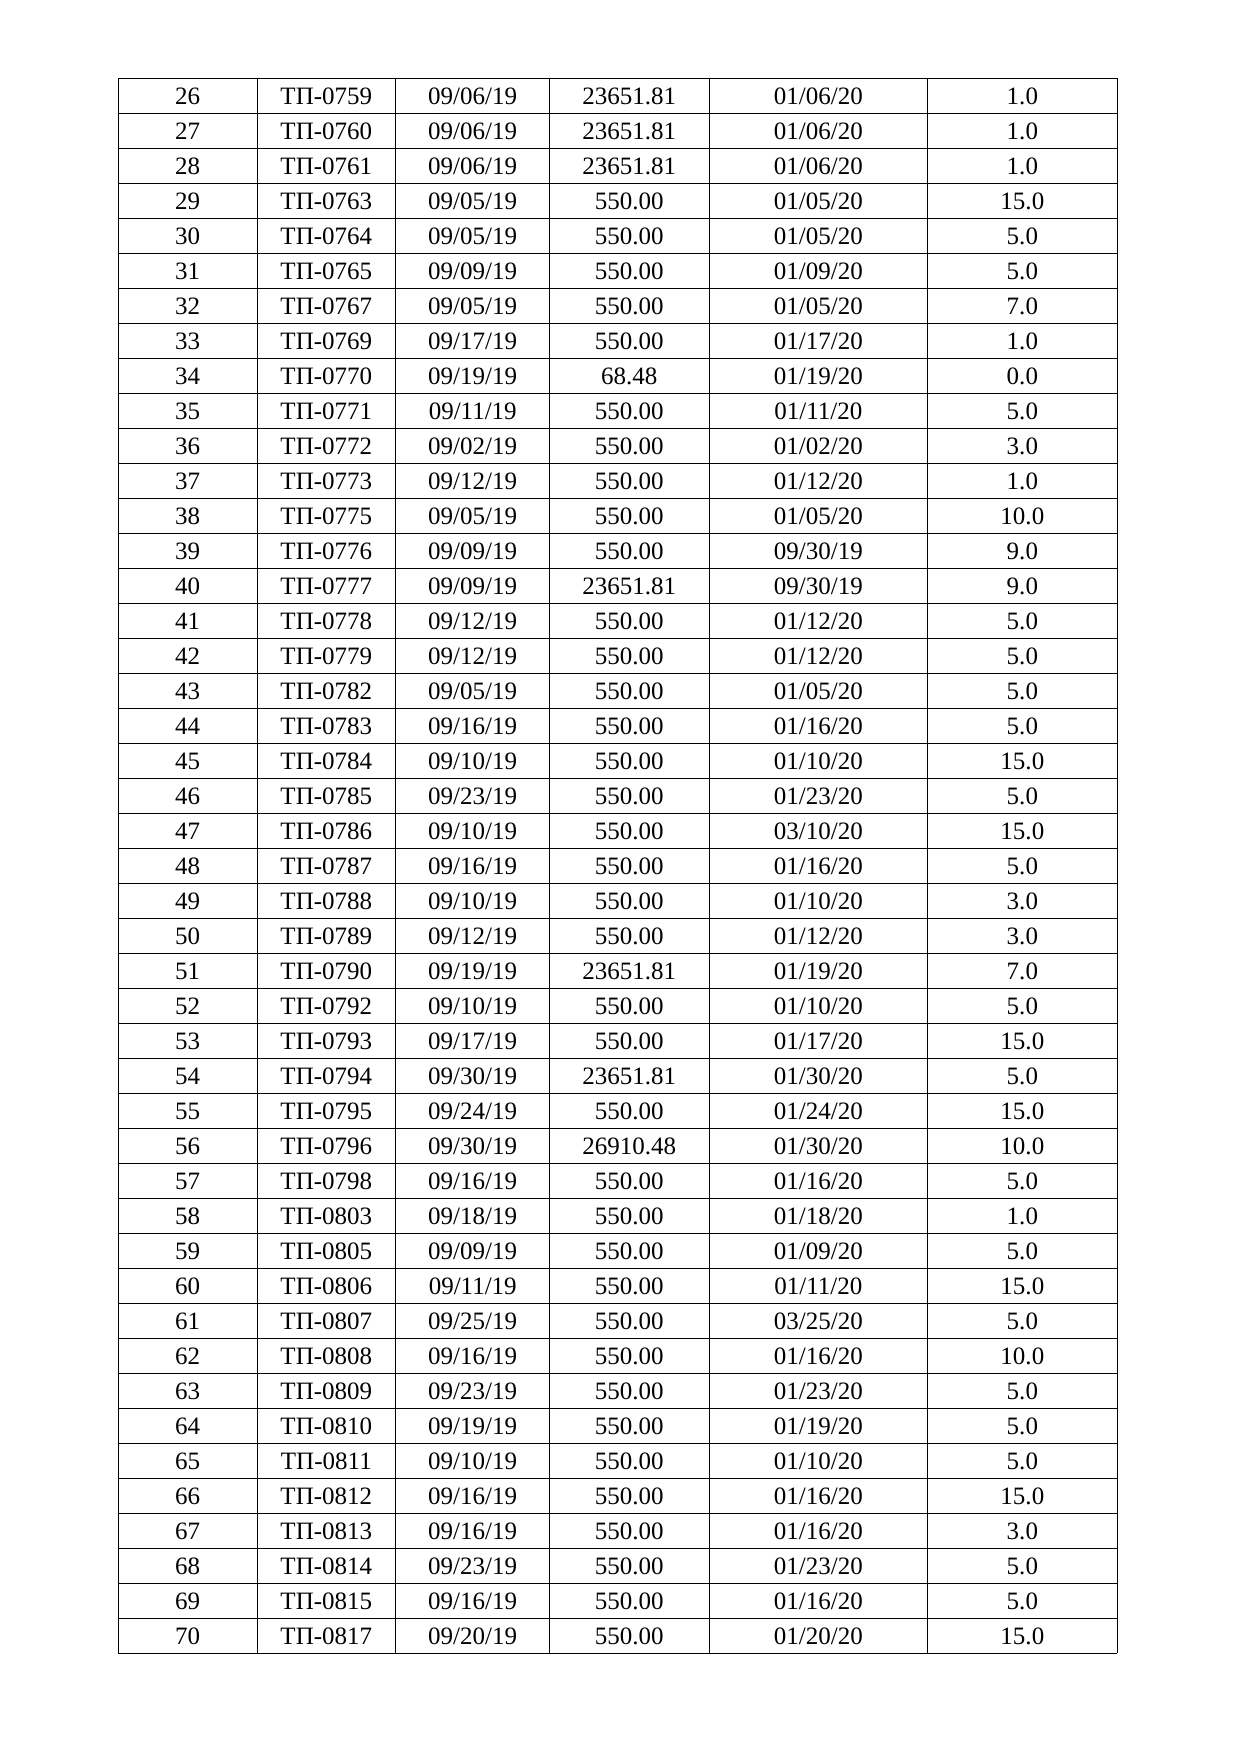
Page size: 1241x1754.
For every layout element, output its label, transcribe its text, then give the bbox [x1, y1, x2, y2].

table_cell ТП-0807 [258, 1304, 395, 1338]
table_cell 1,0 [928, 114, 1117, 148]
table_cell 5,0 [928, 394, 1117, 428]
table_cell 5,0 [928, 849, 1117, 883]
table_cell 24.09.19 [396, 1094, 549, 1128]
table_cell 52 [119, 989, 257, 1023]
table_cell 25.03.20 [710, 1304, 927, 1338]
table_cell 11.01.20 [710, 1269, 927, 1303]
table_cell 550,00 [550, 464, 709, 498]
table_cell 550,00 [550, 1024, 709, 1058]
table_cell 16.01.20 [710, 1514, 927, 1548]
table_cell 69 [119, 1584, 257, 1618]
table_cell 3,0 [928, 884, 1117, 918]
table_cell 15,0 [928, 1094, 1117, 1128]
table_cell 15,0 [928, 1619, 1117, 1653]
table_cell 56 [119, 1129, 257, 1163]
table_cell ТП-0770 [258, 359, 395, 393]
table_cell 12.09.19 [396, 464, 549, 498]
table_cell ТП-0808 [258, 1339, 395, 1373]
table_cell 12.01.20 [710, 919, 927, 953]
table_cell 1,0 [928, 464, 1117, 498]
table_cell 42 [119, 639, 257, 673]
table_cell 1,0 [928, 324, 1117, 358]
table_cell ТП-0765 [258, 254, 395, 288]
table_cell 9,0 [928, 534, 1117, 568]
table_cell 3,0 [928, 919, 1117, 953]
table_cell 62 [119, 1339, 257, 1373]
table_cell 12.09.19 [396, 604, 549, 638]
table_cell 550,00 [550, 639, 709, 673]
table_cell 550,00 [550, 324, 709, 358]
table_cell 1,0 [928, 149, 1117, 183]
table_cell 05.01.20 [710, 219, 927, 253]
table_cell 10,0 [928, 1129, 1117, 1163]
table_cell 15,0 [928, 184, 1117, 218]
table_cell 550,00 [550, 1269, 709, 1303]
table_cell ТП-0787 [258, 849, 395, 883]
table_cell 49 [119, 884, 257, 918]
table_cell ТП-0771 [258, 394, 395, 428]
table_cell 23651,81 [550, 79, 709, 113]
table_cell 68 [119, 1549, 257, 1583]
table_cell 10,0 [928, 499, 1117, 533]
table_cell 48 [119, 849, 257, 883]
table_cell 23651,81 [550, 954, 709, 988]
table_cell 25.09.19 [396, 1304, 549, 1338]
table_cell ТП-0817 [258, 1619, 395, 1653]
table_cell ТП-0811 [258, 1444, 395, 1478]
table_cell ТП-0761 [258, 149, 395, 183]
table_cell ТП-0803 [258, 1199, 395, 1233]
table_cell 23651,81 [550, 569, 709, 603]
table_cell 46 [119, 779, 257, 813]
table_cell 15,0 [928, 744, 1117, 778]
table_cell 550,00 [550, 814, 709, 848]
table_cell 550,00 [550, 709, 709, 743]
table_cell 550,00 [550, 1339, 709, 1373]
table_cell 05.09.19 [396, 219, 549, 253]
table_cell 550,00 [550, 499, 709, 533]
table_cell 30.09.19 [710, 569, 927, 603]
table_cell 16.01.20 [710, 1584, 927, 1618]
table_cell 09.01.20 [710, 1234, 927, 1268]
table_cell 50 [119, 919, 257, 953]
table_cell 550,00 [550, 1479, 709, 1513]
table_cell 5,0 [928, 1584, 1117, 1618]
table_cell 550,00 [550, 1409, 709, 1443]
table_cell 20.01.20 [710, 1619, 927, 1653]
table_cell 55 [119, 1094, 257, 1128]
table_cell 27 [119, 114, 257, 148]
table_cell 12.09.19 [396, 639, 549, 673]
table_cell 30.09.19 [396, 1129, 549, 1163]
table_cell 11.01.20 [710, 394, 927, 428]
table_cell 45 [119, 744, 257, 778]
table_cell 550,00 [550, 674, 709, 708]
table_cell 5,0 [928, 1164, 1117, 1198]
table_cell 3,0 [928, 429, 1117, 463]
table_cell 1,0 [928, 79, 1117, 113]
table_cell 30 [119, 219, 257, 253]
table_cell 38 [119, 499, 257, 533]
table_cell 05.09.19 [396, 674, 549, 708]
table_cell 550,00 [550, 1619, 709, 1653]
table_cell 550,00 [550, 1514, 709, 1548]
table_cell 30.01.20 [710, 1059, 927, 1093]
table_cell 09.01.20 [710, 254, 927, 288]
table_cell ТП-0792 [258, 989, 395, 1023]
table_cell ТП-0767 [258, 289, 395, 323]
table_cell ТП-0779 [258, 639, 395, 673]
table_cell ТП-0806 [258, 1269, 395, 1303]
table_cell 32 [119, 289, 257, 323]
table_cell 5,0 [928, 1549, 1117, 1583]
table_cell 550,00 [550, 1164, 709, 1198]
table_cell 33 [119, 324, 257, 358]
table_cell ТП-0782 [258, 674, 395, 708]
table_cell 23.09.19 [396, 779, 549, 813]
table_cell 16.09.19 [396, 1339, 549, 1373]
table_cell 15,0 [928, 1269, 1117, 1303]
table_cell 16.09.19 [396, 1164, 549, 1198]
table_cell 12.09.19 [396, 919, 549, 953]
table_cell ТП-0773 [258, 464, 395, 498]
table_cell 11.09.19 [396, 394, 549, 428]
table_cell 64 [119, 1409, 257, 1443]
table_cell 06.01.20 [710, 114, 927, 148]
table_cell 550,00 [550, 989, 709, 1023]
table_cell 10.01.20 [710, 884, 927, 918]
table_cell 05.01.20 [710, 289, 927, 323]
table_cell 15,0 [928, 1479, 1117, 1513]
table_cell 5,0 [928, 1444, 1117, 1478]
table_cell 10,0 [928, 1339, 1117, 1373]
table_cell 41 [119, 604, 257, 638]
table_cell 16.09.19 [396, 1584, 549, 1618]
table_cell 5,0 [928, 674, 1117, 708]
table_cell 28 [119, 149, 257, 183]
table_cell 70 [119, 1619, 257, 1653]
table_cell ТП-0814 [258, 1549, 395, 1583]
table_cell 05.01.20 [710, 499, 927, 533]
table_cell 06.09.19 [396, 79, 549, 113]
table_cell 550,00 [550, 1584, 709, 1618]
table_cell ТП-0764 [258, 219, 395, 253]
table_cell 59 [119, 1234, 257, 1268]
table_cell 19.01.20 [710, 1409, 927, 1443]
table_cell ТП-0769 [258, 324, 395, 358]
table_cell 23651,81 [550, 1059, 709, 1093]
table_cell ТП-0793 [258, 1024, 395, 1058]
table_cell 5,0 [928, 779, 1117, 813]
table_cell 550,00 [550, 1199, 709, 1233]
table_cell 06.01.20 [710, 79, 927, 113]
table_cell 12.01.20 [710, 464, 927, 498]
table_cell 10.09.19 [396, 814, 549, 848]
table_cell 47 [119, 814, 257, 848]
table_cell ТП-0815 [258, 1584, 395, 1618]
table_cell 26 [119, 79, 257, 113]
table_cell 02.09.19 [396, 429, 549, 463]
table_cell 550,00 [550, 184, 709, 218]
table_cell 550,00 [550, 1304, 709, 1338]
table_cell 09.09.19 [396, 534, 549, 568]
table_cell 06.09.19 [396, 114, 549, 148]
table_cell 15,0 [928, 1024, 1117, 1058]
table_cell 0,0 [928, 359, 1117, 393]
table_cell 550,00 [550, 1234, 709, 1268]
table_cell 05.09.19 [396, 289, 549, 323]
table_cell ТП-0772 [258, 429, 395, 463]
table_cell 550,00 [550, 429, 709, 463]
table_cell 05.09.19 [396, 184, 549, 218]
table_cell 61 [119, 1304, 257, 1338]
table_cell 18.09.19 [396, 1199, 549, 1233]
table_cell 43 [119, 674, 257, 708]
table_cell 30.09.19 [396, 1059, 549, 1093]
table_cell 16.09.19 [396, 1479, 549, 1513]
table_cell 68,48 [550, 359, 709, 393]
table_cell 24.01.20 [710, 1094, 927, 1128]
table_cell 5,0 [928, 1304, 1117, 1338]
table_cell 9,0 [928, 569, 1117, 603]
table_cell ТП-0784 [258, 744, 395, 778]
table_cell 63 [119, 1374, 257, 1408]
table_cell 35 [119, 394, 257, 428]
table_cell 19.09.19 [396, 954, 549, 988]
table_cell 11.09.19 [396, 1269, 549, 1303]
table_cell 550,00 [550, 534, 709, 568]
table_cell 550,00 [550, 744, 709, 778]
table_cell 20.09.19 [396, 1619, 549, 1653]
table_cell 36 [119, 429, 257, 463]
table_cell 5,0 [928, 1374, 1117, 1408]
table_cell 09.09.19 [396, 1234, 549, 1268]
table_cell 5,0 [928, 639, 1117, 673]
table_cell 5,0 [928, 604, 1117, 638]
table_cell 550,00 [550, 1374, 709, 1408]
table_cell ТП-0809 [258, 1374, 395, 1408]
table_cell ТП-0783 [258, 709, 395, 743]
table_cell 05.01.20 [710, 674, 927, 708]
table_cell ТП-0796 [258, 1129, 395, 1163]
table_cell ТП-0789 [258, 919, 395, 953]
table_cell ТП-0760 [258, 114, 395, 148]
table_cell 17.01.20 [710, 324, 927, 358]
table_cell 39 [119, 534, 257, 568]
table_cell 40 [119, 569, 257, 603]
table_cell 17.01.20 [710, 1024, 927, 1058]
table_cell 16.09.19 [396, 1514, 549, 1548]
table_cell ТП-0786 [258, 814, 395, 848]
table_cell ТП-0788 [258, 884, 395, 918]
table_cell 18.01.20 [710, 1199, 927, 1233]
table_cell 16.09.19 [396, 709, 549, 743]
table_cell 16.09.19 [396, 849, 549, 883]
table_cell 550,00 [550, 1094, 709, 1128]
table_cell 09.09.19 [396, 254, 549, 288]
table_cell 23.09.19 [396, 1374, 549, 1408]
table_cell ТП-0790 [258, 954, 395, 988]
table_cell 19.09.19 [396, 1409, 549, 1443]
table_cell 550,00 [550, 919, 709, 953]
table_cell 10.03.20 [710, 814, 927, 848]
table_cell 23.01.20 [710, 779, 927, 813]
table_cell 65 [119, 1444, 257, 1478]
table_cell 34 [119, 359, 257, 393]
table_cell ТП-0763 [258, 184, 395, 218]
table_cell 550,00 [550, 779, 709, 813]
table_cell 17.09.19 [396, 1024, 549, 1058]
table_cell 550,00 [550, 394, 709, 428]
table_cell 7,0 [928, 954, 1117, 988]
table_cell ТП-0810 [258, 1409, 395, 1443]
table_cell 09.09.19 [396, 569, 549, 603]
table_cell 19.09.19 [396, 359, 549, 393]
table_cell 57 [119, 1164, 257, 1198]
table_cell 05.01.20 [710, 184, 927, 218]
table_cell 16.01.20 [710, 1479, 927, 1513]
table_cell ТП-0777 [258, 569, 395, 603]
table_cell ТП-0795 [258, 1094, 395, 1128]
table_cell 10.01.20 [710, 989, 927, 1023]
table_cell 23.01.20 [710, 1549, 927, 1583]
table_cell 7,0 [928, 289, 1117, 323]
table_cell 3,0 [928, 1514, 1117, 1548]
table_cell ТП-0794 [258, 1059, 395, 1093]
table_cell 550,00 [550, 849, 709, 883]
table_cell 66 [119, 1479, 257, 1513]
table_cell 37 [119, 464, 257, 498]
table_cell 23.01.20 [710, 1374, 927, 1408]
table_cell 550,00 [550, 289, 709, 323]
table_cell 23651,81 [550, 149, 709, 183]
table_cell 44 [119, 709, 257, 743]
table_cell ТП-0812 [258, 1479, 395, 1513]
table_cell 10.01.20 [710, 744, 927, 778]
table_cell 19.01.20 [710, 359, 927, 393]
table_cell 1,0 [928, 1199, 1117, 1233]
table_cell 5,0 [928, 989, 1117, 1023]
table_cell 12.01.20 [710, 639, 927, 673]
table_cell 5,0 [928, 254, 1117, 288]
table_cell 15,0 [928, 814, 1117, 848]
table_cell 06.09.19 [396, 149, 549, 183]
table_cell 23.09.19 [396, 1549, 549, 1583]
table_cell 06.01.20 [710, 149, 927, 183]
table_cell 10.09.19 [396, 989, 549, 1023]
table_cell 53 [119, 1024, 257, 1058]
table_cell 26910,48 [550, 1129, 709, 1163]
table_cell 10.01.20 [710, 1444, 927, 1478]
table_cell 550,00 [550, 1444, 709, 1478]
table_cell 550,00 [550, 219, 709, 253]
table_cell 60 [119, 1269, 257, 1303]
table_cell 10.09.19 [396, 884, 549, 918]
table_cell 58 [119, 1199, 257, 1233]
table_cell ТП-0778 [258, 604, 395, 638]
table_cell 51 [119, 954, 257, 988]
table_cell 5,0 [928, 709, 1117, 743]
table_cell ТП-0759 [258, 79, 395, 113]
table_cell 29 [119, 184, 257, 218]
table_cell 550,00 [550, 1549, 709, 1583]
table_cell 550,00 [550, 604, 709, 638]
table_cell 550,00 [550, 884, 709, 918]
table_cell ТП-0775 [258, 499, 395, 533]
table_cell 16.01.20 [710, 709, 927, 743]
table_cell 12.01.20 [710, 604, 927, 638]
table_cell 10.09.19 [396, 1444, 549, 1478]
table_cell 16.01.20 [710, 849, 927, 883]
table_cell 5,0 [928, 219, 1117, 253]
table_cell 16.01.20 [710, 1164, 927, 1198]
table_cell 16.01.20 [710, 1339, 927, 1373]
table_cell ТП-0776 [258, 534, 395, 568]
table_cell ТП-0813 [258, 1514, 395, 1548]
table_cell 10.09.19 [396, 744, 549, 778]
table_cell 67 [119, 1514, 257, 1548]
table_cell 17.09.19 [396, 324, 549, 358]
table_cell 05.09.19 [396, 499, 549, 533]
table_cell 23651,81 [550, 114, 709, 148]
table_cell 02.01.20 [710, 429, 927, 463]
table_cell 19.01.20 [710, 954, 927, 988]
table_cell 30.01.20 [710, 1129, 927, 1163]
table_cell 31 [119, 254, 257, 288]
table_cell ТП-0805 [258, 1234, 395, 1268]
table_cell 5,0 [928, 1059, 1117, 1093]
table_cell 54 [119, 1059, 257, 1093]
table_cell 5,0 [928, 1234, 1117, 1268]
table_cell 5,0 [928, 1409, 1117, 1443]
table_cell ТП-0785 [258, 779, 395, 813]
table_cell 550,00 [550, 254, 709, 288]
table_cell 30.09.19 [710, 534, 927, 568]
table_cell ТП-0798 [258, 1164, 395, 1198]
